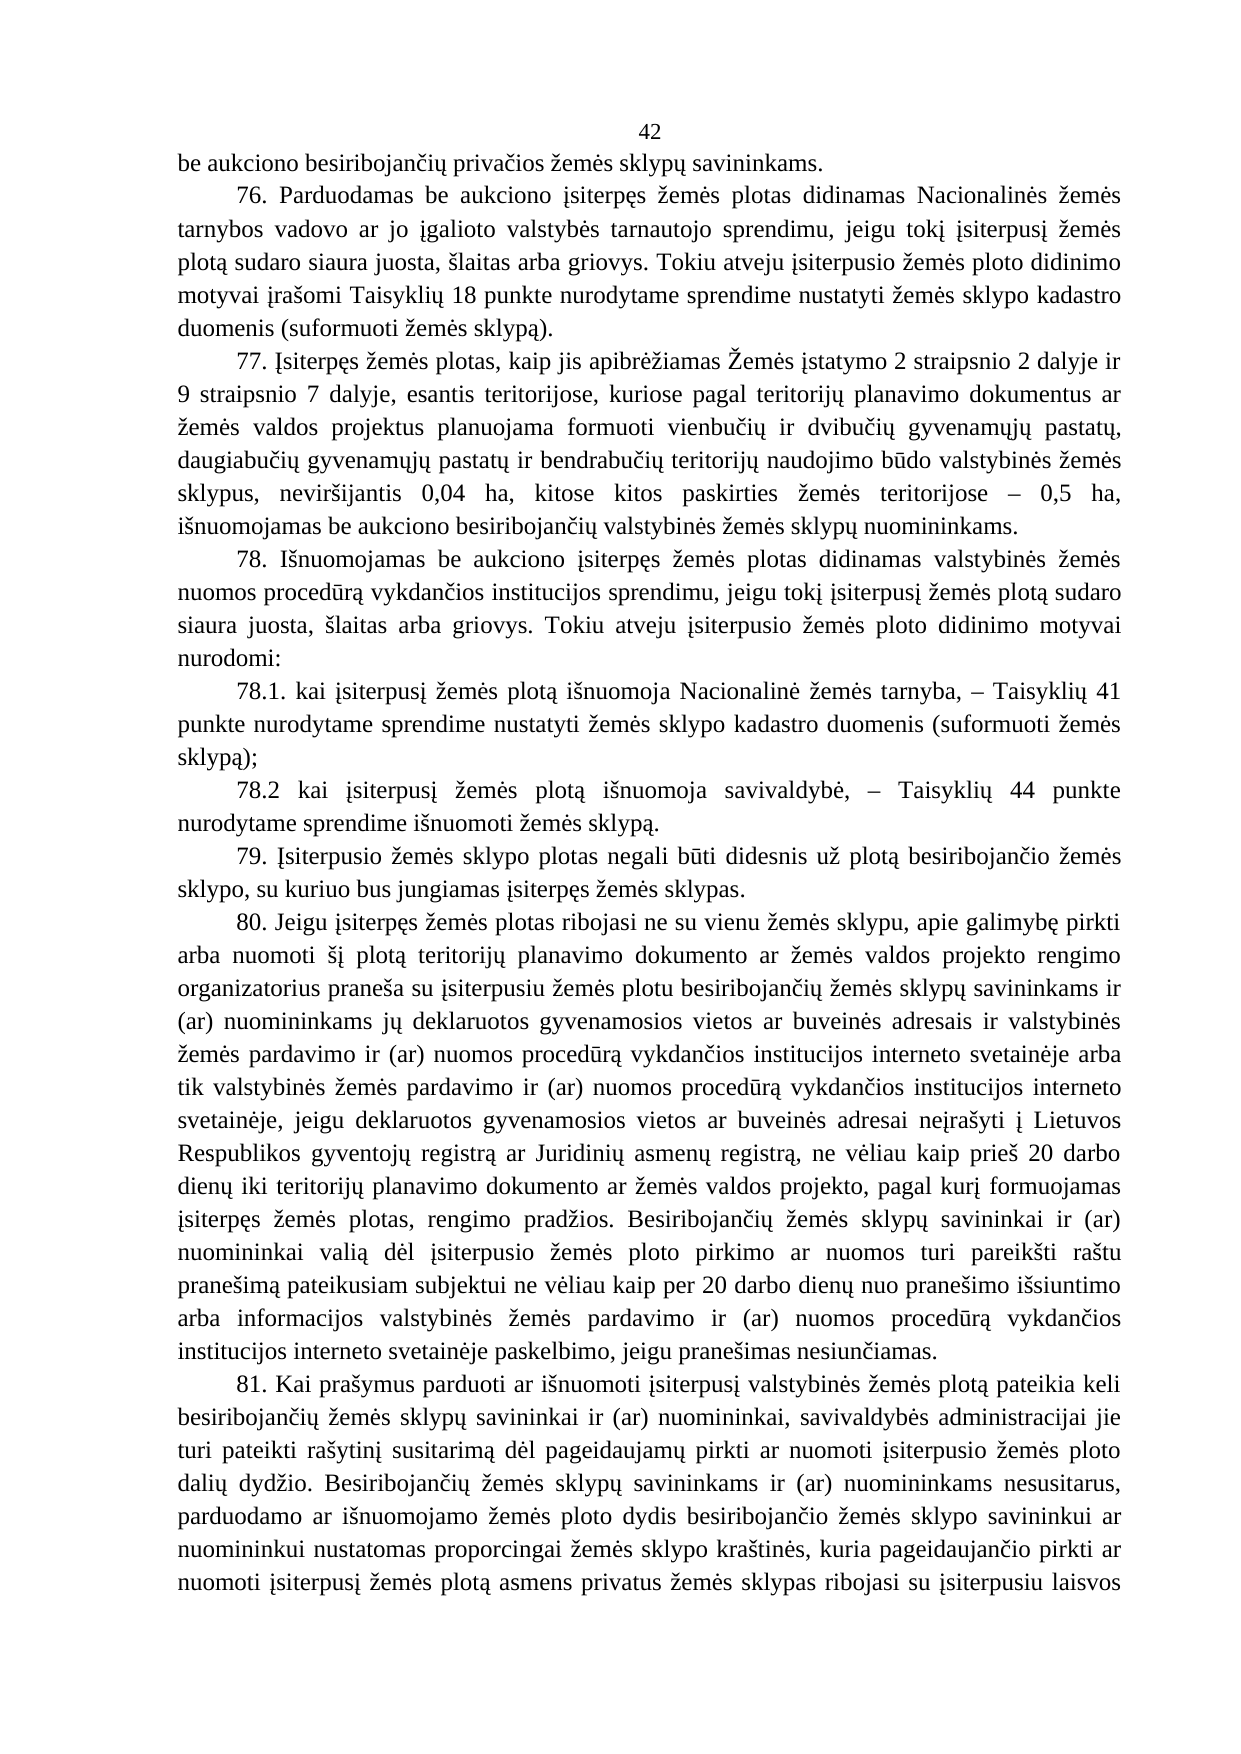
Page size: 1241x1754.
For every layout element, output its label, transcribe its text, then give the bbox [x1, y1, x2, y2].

text 78.1. kai įsiterpusį žemės plotą išnuomoja Nacionalinė žemės tarnyba, – Taisyklių 41 punkte nurodytame sprendime nustatyti žemės sklypo kadastro duomenis (suformuoti žemės sklypą); [177, 676, 1122, 771]
text 79. Įsiterpusio žemės sklypo plotas negali būti didesnis už plotą besiribojančio žemės sklypo, su kuriuo bus jungiamas įsiterpęs žemės sklypas. [177, 841, 1122, 903]
text 81. Kai prašymus parduoti ar išnuomoti įsiterpusį valstybinės žemės plotą pateikia keli besiribojančių žemės sklypų savininkai ir (ar) nuomininkai, savivaldybės administracijai jie turi pateikti rašytinį susitarimą dėl pageidaujamų pirkti ar nuomoti įsiterpusio žemės ploto dalių dydžio. Besiribojančių žemės sklypų savininkams ir (ar) nuomininkams nesusitarus, parduodamo ar išnuomojamo žemės ploto dydis besiribojančio žemės sklypo savininkui ar nuomininkui nustatomas proporcingai žemės sklypo kraštinės, kuria pageidaujančio pirkti ar nuomoti įsiterpusį žemės plotą asmens privatus žemės sklypas ribojasi su įsiterpusiu laisvos [177, 1369, 1122, 1596]
text 78.2 kai įsiterpusį žemės plotą išnuomoja savivaldybė, – Taisyklių 44 punkte nurodytame sprendime išnuomoti žemės sklypą. [177, 775, 1122, 837]
text 80. Jeigu įsiterpęs žemės plotas ribojasi ne su vienu žemės sklypu, apie galimybę pirkti arba nuomoti šį plotą teritorijų planavimo dokumento ar žemės valdos projekto rengimo organizatorius praneša su įsiterpusiu žemės plotu besiribojančių žemės sklypų savininkams ir (ar) nuomininkams jų deklaruotos gyvenamosios vietos ar buveinės adresais ir valstybinės žemės pardavimo ir (ar) nuomos procedūrą vykdančios institucijos interneto svetainėje arba tik valstybinės žemės pardavimo ir (ar) nuomos procedūrą vykdančios institucijos interneto svetainėje, jeigu deklaruotos gyvenamosios vietos ar buveinės adresai neįrašyti į Lietuvos Respublikos gyventojų registrą ar Juridinių asmenų registrą, ne vėliau kaip prieš 20 darbo dienų iki teritorijų planavimo dokumento ar žemės valdos projekto, pagal kurį formuojamas įsiterpęs žemės plotas, rengimo pradžios. Besiribojančių žemės sklypų savininkai ir (ar) nuomininkai valią dėl įsiterpusio žemės ploto pirkimo ar nuomos turi pareikšti raštu pranešimą pateikusiam subjektui ne vėliau kaip per 20 darbo dienų nuo pranešimo išsiuntimo arba informacijos valstybinės žemės pardavimo ir (ar) nuomos procedūrą vykdančios institucijos interneto svetainėje paskelbimo, jeigu pranešimas nesiunčiamas. [177, 907, 1122, 1365]
text be aukciono besiribojančių privačios žemės sklypų savininkams. [177, 148, 1122, 176]
text 78. Išnuomojamas be aukciono įsiterpęs žemės plotas didinamas valstybinės žemės nuomos procedūrą vykdančios institucijos sprendimu, jeigu tokį įsiterpusį žemės plotą sudaro siaura juosta, šlaitas arba griovys. Tokiu atveju įsiterpusio žemės ploto didinimo motyvai nurodomi: [177, 544, 1122, 672]
text 76. Parduodamas be aukciono įsiterpęs žemės plotas didinamas Nacionalinės žemės tarnybos vadovo ar jo įgalioto valstybės tarnautojo sprendimu, jeigu tokį įsiterpusį žemės plotą sudaro siaura juosta, šlaitas arba griovys. Tokiu atveju įsiterpusio žemės ploto didinimo motyvai įrašomi Taisyklių 18 punkte nurodytame sprendime nustatyti žemės sklypo kadastro duomenis (suformuoti žemės sklypą). [177, 181, 1122, 341]
text 77. Įsiterpęs žemės plotas, kaip jis apibrėžiamas Žemės įstatymo 2 straipsnio 2 dalyje ir 9 straipsnio 7 dalyje, esantis teritorijose, kuriose pagal teritorijų planavimo dokumentus ar žemės valdos projektus planuojama formuoti vienbučių ir dvibučių gyvenamųjų pastatų, daugiabučių gyvenamųjų pastatų ir bendrabučių teritorijų naudojimo būdo valstybinės žemės sklypus, neviršijantis 0,04 ha, kitose kitos paskirties žemės teritorijose – 0,5 ha, išnuomojamas be aukciono besiribojančių valstybinės žemės sklypų nuomininkams. [177, 346, 1122, 539]
